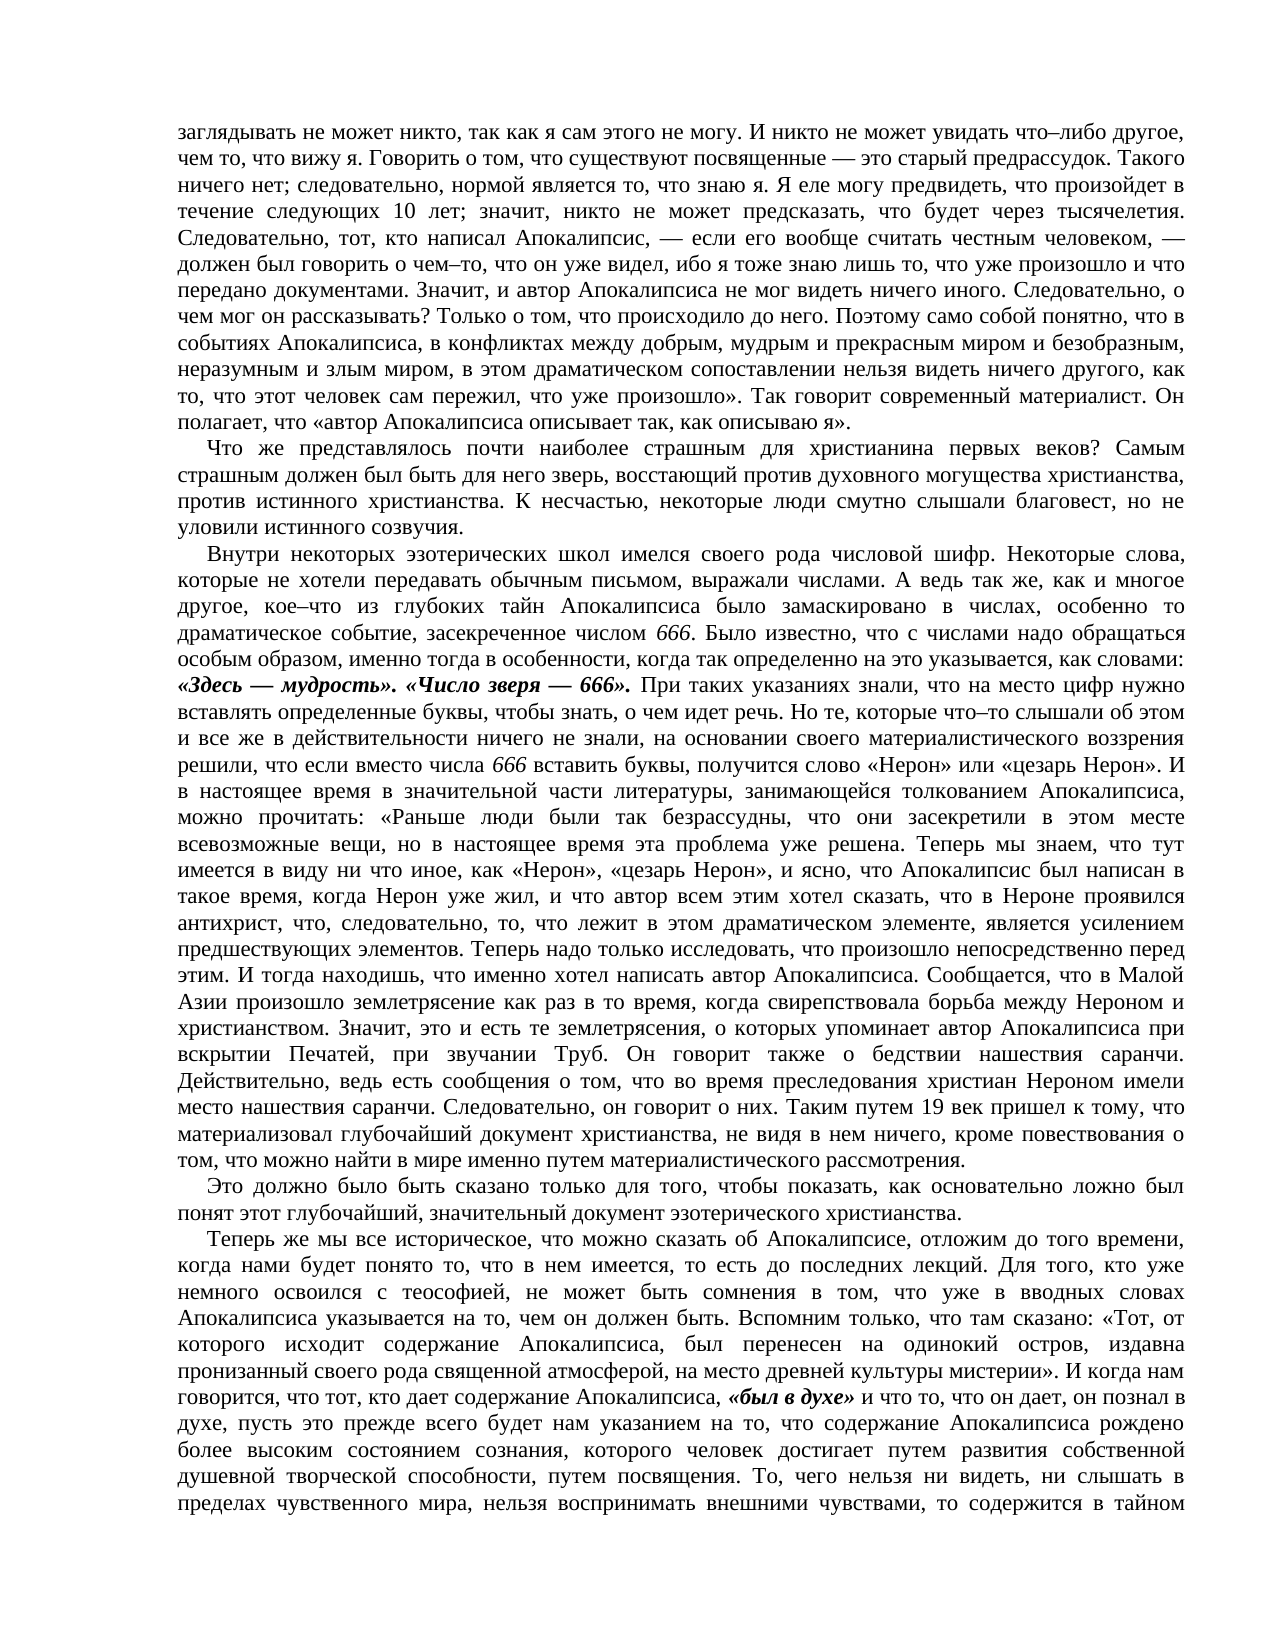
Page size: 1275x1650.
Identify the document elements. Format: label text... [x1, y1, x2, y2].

text Это должно было быть сказано только для того, чтобы показать, как основательно ложно был понят этот глубочайший, значительный документ эзотерического христианства. [177, 1172, 1186, 1225]
text Теперь же мы все историческое, что можно сказать об Апокалипсисе, отложим до того времени, когда нами будет понято то, что в нем имеется, то есть до последних лекций. Для того, кто уже немного освоился с теософией, не может быть сомнения в том, что уже в вводных словах Апокалипсиса указывается на то, чем он должен быть. Вспомним только, что там сказано: «Тот, от которого исходит содержание Апокалипсиса, был перенесен на одинокий остров, издавна пронизанный своего рода священной атмосферой, на место древней культуры мистерии». И когда нам говорится, что тот, кто дает содержание Апокалипсиса, «был в духе» и что то, что он дает, он познал в духе, пусть это прежде всего будет нам указанием на то, что содержание Апокалипсиса рождено более высоким состоянием сознания, которого человек достигает путем развития собственной душевной творческой способности, путем посвящения. То, чего нельзя ни видеть, ни слышать в пределах чувственного мира, нельзя воспринимать внешними чувствами, то содержится в тайном [177, 1225, 1186, 1515]
text заглядывать не может никто, так как я сам этого не могу. И никто не может увидать что–либо другое, чем то, что вижу я. Говорить о том, что существуют посвященные — это старый предрассудок. Такого ничего нет; следовательно, нормой является то, что знаю я. Я еле могу предвидеть, что произойдет в течение следующих 10 лет; значит, никто не может предсказать, что будет через тысячелетия. Следовательно, тот, кто написал Апокалипсис, — если его вообще считать честным человеком, — должен был говорить о чем–то, что он уже видел, ибо я тоже знаю лишь то, что уже произошло и что передано документами. Значит, и автор Апокалипсиса не мог видеть ничего иного. Следовательно, о чем мог он рассказывать? Только о том, что происходило до него. Поэтому само собой понятно, что в событиях Апокалипсиса, в конфликтах между добрым, мудрым и прекрасным миром и безобразным, неразумным и злым миром, в этом драматическом сопоставлении нельзя видеть ничего другого, как то, что этот человек сам пережил, что уже произошло». Так говорит современный материалист. Он полагает, что «автор Апокалипсиса описывает так, как описываю я». [177, 118, 1186, 434]
text Что же представлялось почти наиболее страшным для христианина первых веков? Самым страшным должен был быть для него зверь, восстающий против духовного могущества христианства, против истинного христианства. К несчастью, некоторые люди смутно слышали благовест, но не уловили истинного созвучия. [177, 434, 1186, 540]
text Внутри некоторых эзотерических школ имелся своего рода числовой шифр. Некоторые слова, которые не хотели передавать обычным письмом, выражали числами. А ведь так же, как и многое другое, кое–что из глубоких тайн Апокалипсиса было замаскировано в числах, особенно то драматическое событие, засекреченное числом 666. Было известно, что с числами надо обращаться особым образом, именно тогда в особенности, когда так определенно на это указывается, как словами: «Здесь — мудрость». «Число зверя — 666». При таких указаниях знали, что на место цифр нужно вставлять определенные буквы, чтобы знать, о чем идет речь. Но те, которые что–то слышали об этом и все же в действительности ничего не знали, на основании своего материалистического воззрения решили, что если вместо числа 666 вставить буквы, получится слово «Нерон» или «цезарь Нерон». И в настоящее время в значительной части литературы, занимающейся толкованием Апокалипсиса, можно прочитать: «Раньше люди были так безрассудны, что они засекретили в этом месте всевозможные вещи, но в настоящее время эта проблема уже решена. Теперь мы знаем, что тут имеется в виду ни что иное, как «Нерон», «цезарь Нерон», и ясно, что Апокалипсис был написан в такое время, когда Нерон уже жил, и что автор всем этим хотел сказать, что в Нероне проявился антихрист, что, следовательно, то, что лежит в этом драматическом элементе, является усилением предшествующих элементов. Теперь надо только исследовать, что произошло непосредственно перед этим. И тогда находишь, что именно хотел написать автор Апокалипсиса. Сообщается, что в Малой Азии произошло землетрясение как раз в то время, когда свирепствовала борьба между Нероном и христианством. Значит, это и есть те землетрясения, о которых упоминает автор Апокалипсиса при вскрытии Печатей, при звучании Труб. Он говорит также о бедствии нашествия саранчи. Действительно, ведь есть сообщения о том, что во время преследования христиан Нероном имели место нашествия саранчи. Следовательно, он говорит о них. Таким путем 19 век пришел к тому, что материализовал глубочайший документ христианства, не видя в нем ничего, кроме повествования о том, что можно найти в мире именно путем материалистического рассмотрения. [177, 540, 1186, 1172]
